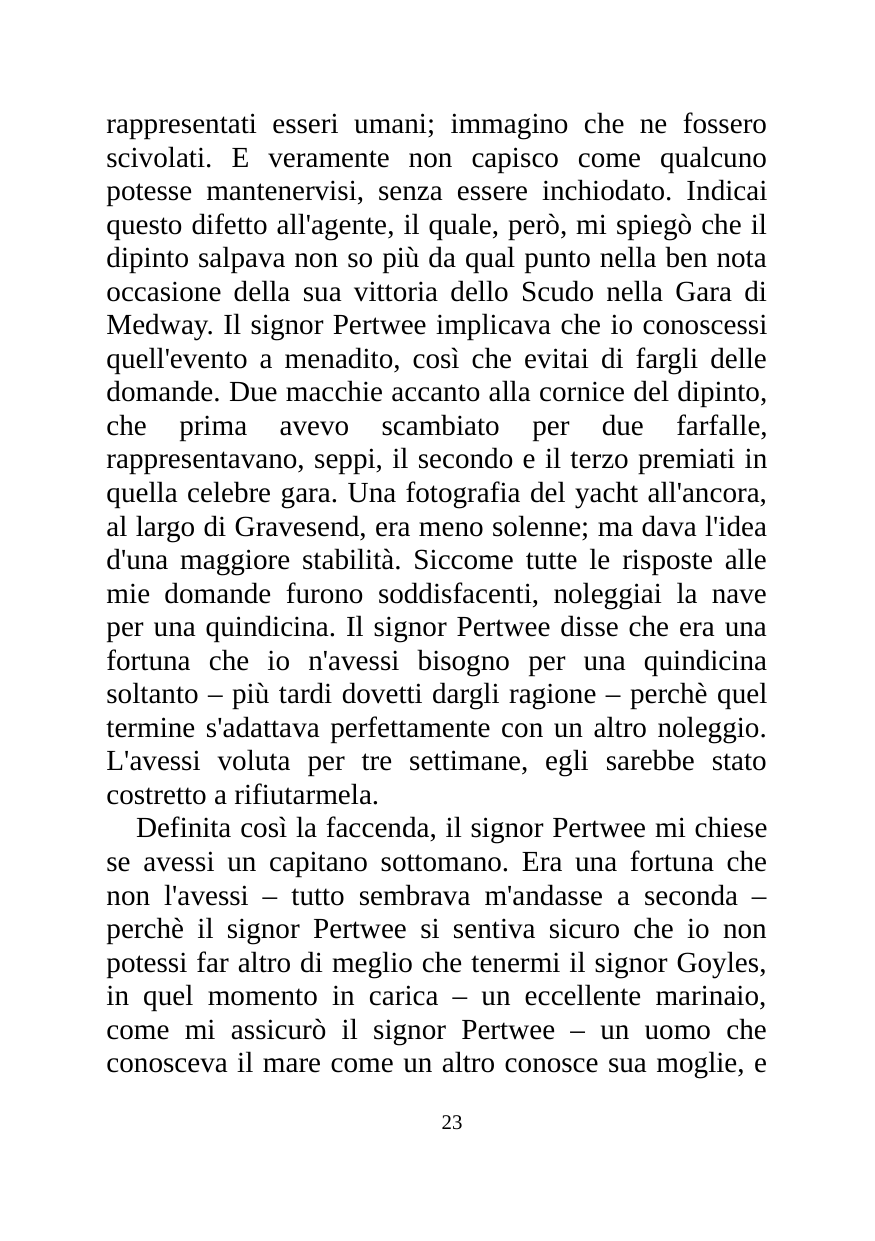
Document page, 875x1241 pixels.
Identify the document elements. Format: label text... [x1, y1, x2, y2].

text Definita così la faccenda, il signor Pertwee mi chiese se avessi un capitano sottomano. Era una fortuna che non l'avessi – tutto sembrava m'andasse a seconda – perchè il signor Pertwee si sentiva sicuro che io non potessi far altro di meglio che tenermi il signor Goyles, in quel momento in carica – un eccellente marinaio, come mi assicurò il signor Pertwee – un uomo che conosceva il mare come un altro conosce sua moglie, e [106, 811, 768, 1079]
text rappresentati esseri umani; immagino che ne fossero scivolati. E veramente non capisco come qualcuno potesse mantenervisi, senza essere inchiodato. Indicai questo difetto all'agente, il quale, però, mi spiegò che il dipinto salpava non so più da qual punto nella ben nota occasione della sua vittoria dello Scudo nella Gara di Medway. Il signor Pertwee implicava che io conoscessi quell'evento a menadito, così che evitai di fargli delle domande. Due macchie accanto alla cornice del dipinto, che prima avevo scambiato per due farfalle, rappresentavano, seppi, il secondo e il terzo premiati in quella celebre gara. Una fotografia del yacht all'ancora, al largo di Gravesend, era meno solenne; ma dava l'idea d'una maggiore stabilità. Siccome tutte le risposte alle mie domande furono soddisfacenti, noleggiai la nave per una quindicina. Il signor Pertwee disse che era una fortuna che io n'avessi bisogno per una quindicina soltanto – più tardi dovetti dargli ragione – perchè quel termine s'adattava perfettamente con un altro noleggio. L'avessi voluta per tre settimane, egli sarebbe stato costretto a rifiutarmela. [106, 106, 768, 811]
